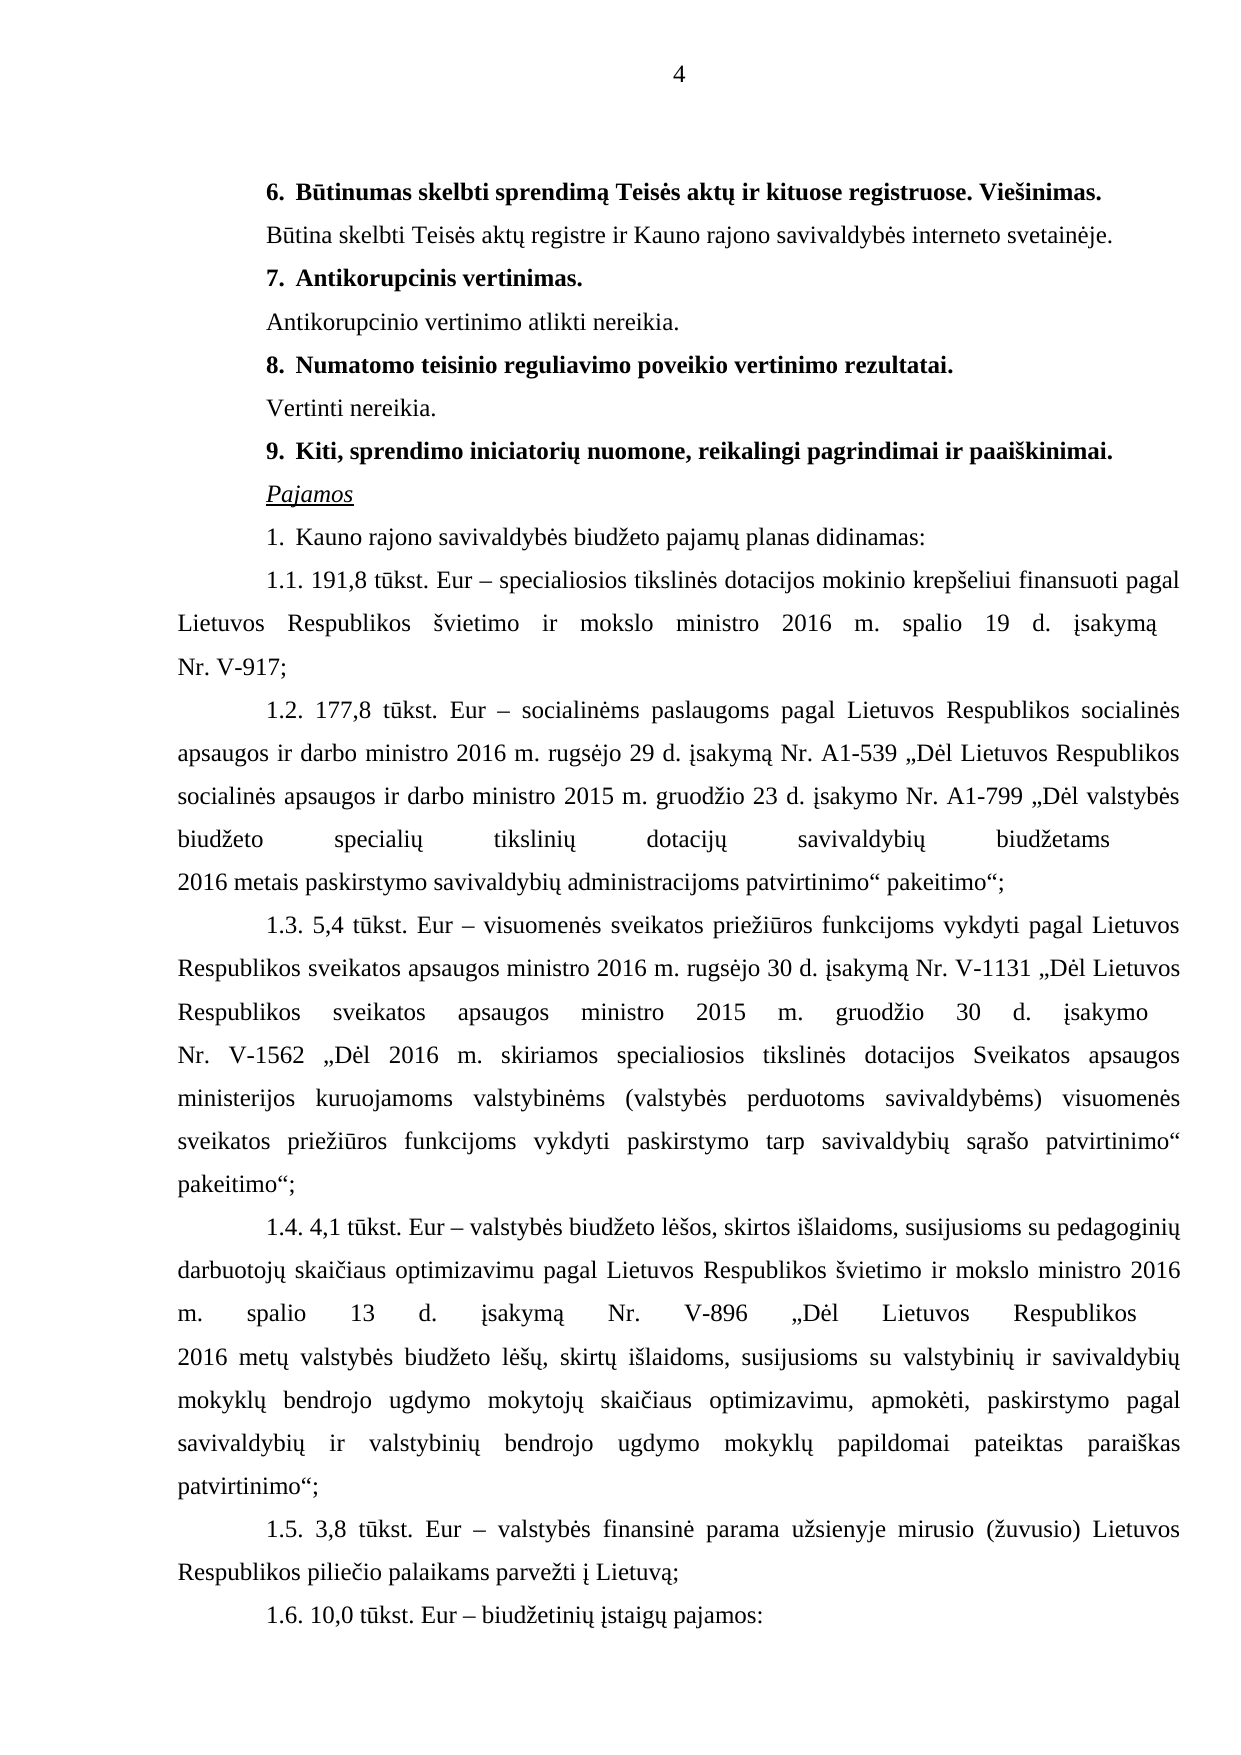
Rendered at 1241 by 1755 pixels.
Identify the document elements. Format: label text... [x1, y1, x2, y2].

text 7. Antikorupcinis vertinimas. [177, 263, 1181, 292]
text 1.6. 10,0 tūkst. Eur – biudžetinių įstaigų pajamos: [177, 1600, 1181, 1629]
text 8. Numatomo teisinio reguliavimo poveikio vertinimo rezultatai. [177, 350, 1181, 378]
text Būtina skelbti Teisės aktų registre ir Kauno rajono savivaldybės interneto svetainėje. [177, 220, 1181, 249]
text 1. Kauno rajono savivaldybės biudžeto pajamų planas didinamas: [177, 522, 1181, 551]
text 1.3. 5,4 tūkst. Eur – visuomenės sveikatos priežiūros funkcijoms vykdyti pagal Lietuvos Respublikos sveikatos apsaugos ministro 2016 m. rugsėjo 30 d. įsakymą Nr. V-1131 „Dėl Lietuvos Respublikos sveikatos apsaugos ministro 2015 m. gruodžio 30 d. įsakymo Nr. V-1562 „Dėl 2016 m. skiriamos specialiosios tikslinės dotacijos Sveikatos apsaugos ministerijos kuruojamoms valstybinėms (valstybės perduotoms savivaldybėms) visuomenės sveikatos priežiūros funkcijoms vykdyti paskirstymo tarp savivaldybių sąrašo patvirtinimo“ pakeitimo“; [177, 910, 1181, 1198]
text 9. Kiti, sprendimo iniciatorių nuomone, reikalingi pagrindimai ir paaiškinimai. [177, 436, 1181, 465]
text 1.1. 191,8 tūkst. Eur – specialiosios tikslinės dotacijos mokinio krepšeliui finansuoti pagal Lietuvos Respublikos švietimo ir mokslo ministro 2016 m. spalio 19 d. įsakymą Nr. V-917; [177, 565, 1181, 680]
text Pajamos [177, 479, 1181, 508]
text 6. Būtinumas skelbti sprendimą Teisės aktų ir kituose registruose. Viešinimas. [177, 177, 1181, 206]
text Antikorupcinio vertinimo atlikti nereikia. [177, 307, 1181, 335]
text Vertinti nereikia. [177, 393, 1181, 422]
text 1.2. 177,8 tūkst. Eur – socialinėms paslaugoms pagal Lietuvos Respublikos socialinės apsaugos ir darbo ministro 2016 m. rugsėjo 29 d. įsakymą Nr. A1-539 „Dėl Lietuvos Respublikos socialinės apsaugos ir darbo ministro 2015 m. gruodžio 23 d. įsakymo Nr. A1-799 „Dėl valstybės biudžeto specialių tikslinių dotacijų savivaldybių biudžetams 2016 metais paskirstymo savivaldybių administracijoms patvirtinimo“ pakeitimo“; [177, 695, 1181, 896]
text 1.5. 3,8 tūkst. Eur – valstybės finansinė parama užsienyje mirusio (žuvusio) Lietuvos Respublikos piliečio palaikams parvežti į Lietuvą; [177, 1514, 1181, 1586]
text 1.4. 4,1 tūkst. Eur – valstybės biudžeto lėšos, skirtos išlaidoms, susijusioms su pedagoginių darbuotojų skaičiaus optimizavimu pagal Lietuvos Respublikos švietimo ir mokslo ministro 2016 m. spalio 13 d. įsakymą Nr. V-896 „Dėl Lietuvos Respublikos 2016 metų valstybės biudžeto lėšų, skirtų išlaidoms, susijusioms su valstybinių ir savivaldybių mokyklų bendrojo ugdymo mokytojų skaičiaus optimizavimu, apmokėti, paskirstymo pagal savivaldybių ir valstybinių bendrojo ugdymo mokyklų papildomai pateiktas paraiškas patvirtinimo“; [177, 1212, 1181, 1500]
